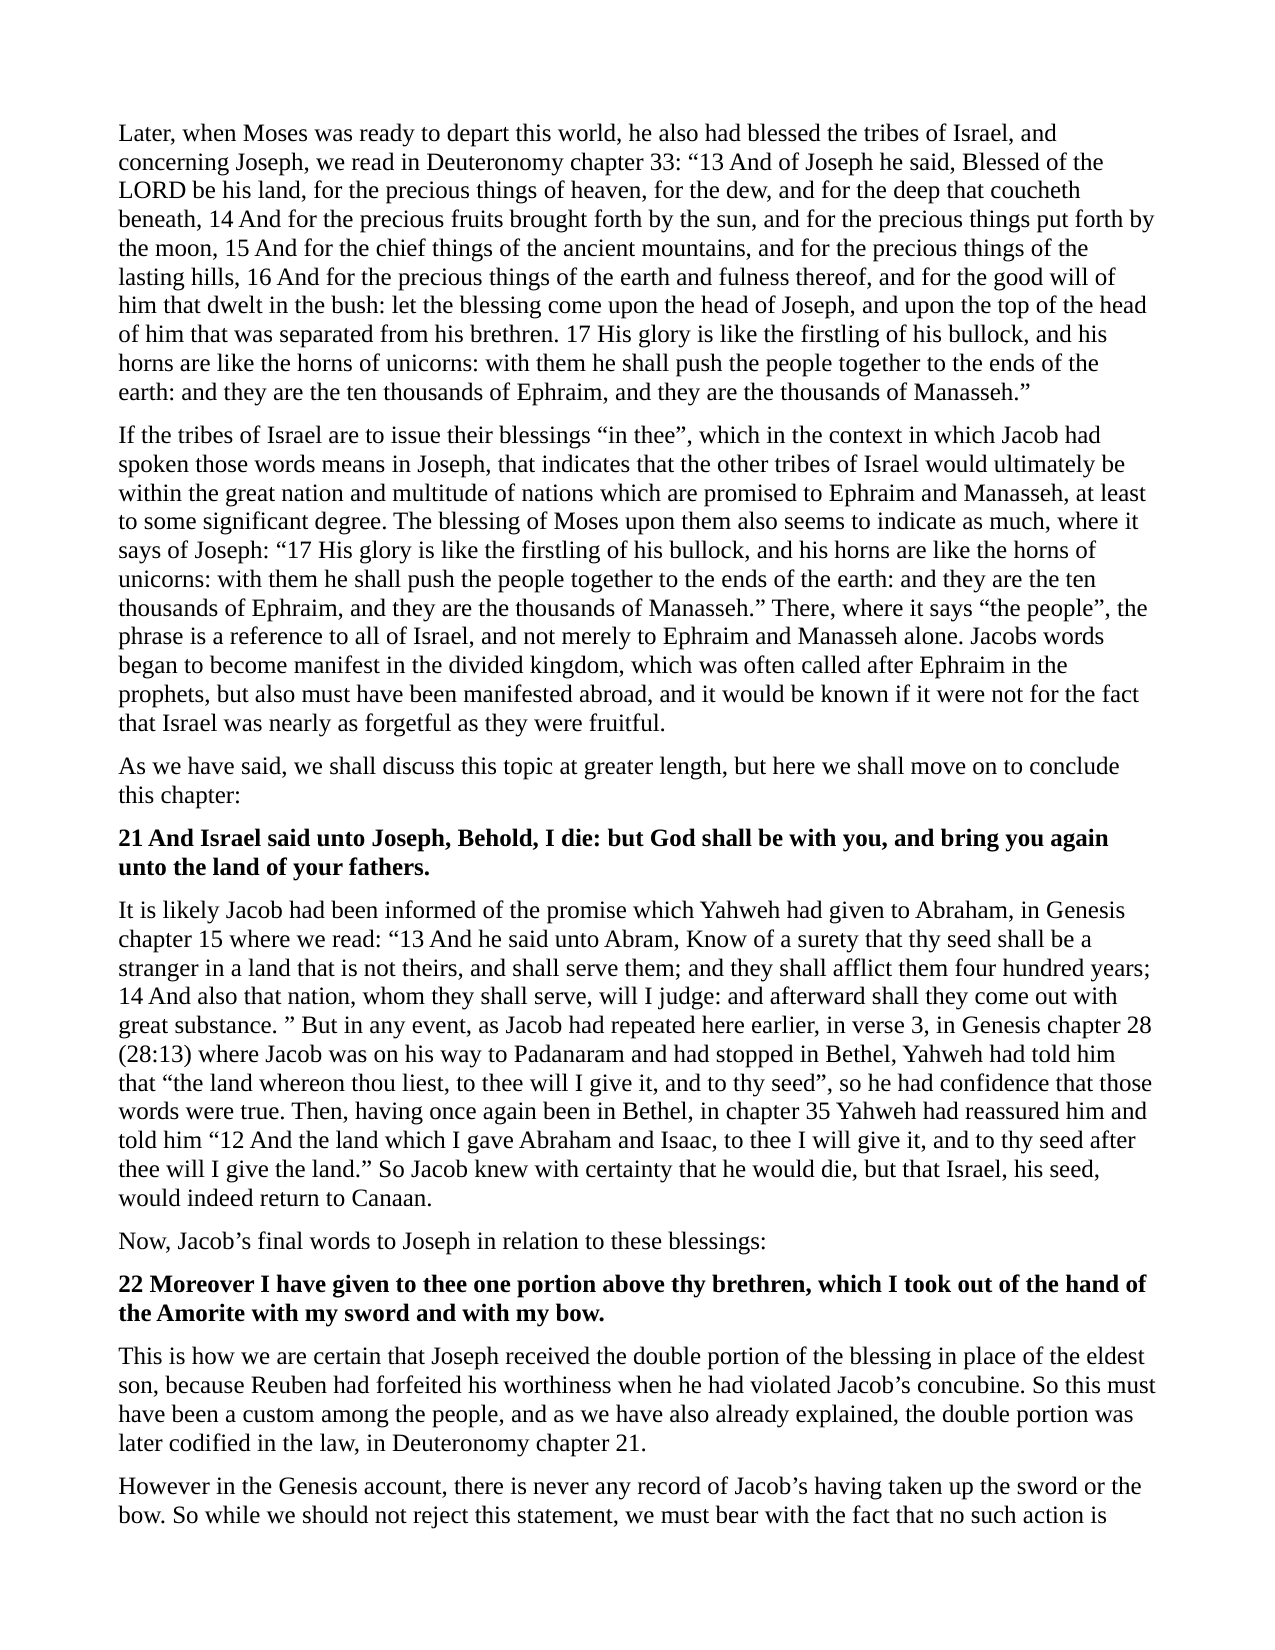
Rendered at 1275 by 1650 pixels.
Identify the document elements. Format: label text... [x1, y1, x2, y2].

text 22 Moreover I have given to thee one portion above thy brethren, which I took out of the hand of the Amorite with my sword and with my bow. [118, 1269, 1157, 1327]
text However in the Genesis account, there is never any record of Jacob’s having taken up the sword or the bow. So while we should not reject this statement, we must bear with the fact that no such action is [118, 1471, 1157, 1528]
text This is how we are certain that Joseph received the double portion of the blessing in place of the eldest son, because Reuben had forfeited his worthiness when he had violated Jacob’s concubine. So this must have been a custom among the people, and as we have also already explained, the double portion was later codified in the law, in Deuteronomy chapter 21. [118, 1341, 1157, 1456]
text Later, when Moses was ready to depart this world, he also had blessed the tribes of Israel, and concerning Joseph, we read in Deuteronomy chapter 33: “13 And of Joseph he said, Blessed of the LORD be his land, for the precious things of heaven, for the dew, and for the deep that coucheth beneath, 14 And for the precious fruits brought forth by the sun, and for the precious things put forth by the moon, 15 And for the chief things of the ancient mountains, and for the precious things of the lasting hills, 16 And for the precious things of the earth and fulness thereof, and for the good will of him that dwelt in the bush: let the blessing come upon the head of Joseph, and upon the top of the head of him that was separated from his brethren. 17 His glory is like the firstling of his bullock, and his horns are like the horns of unicorns: with them he shall push the people together to the ends of the earth: and they are the ten thousands of Ephraim, and they are the thousands of Manasseh.” [118, 118, 1157, 406]
text 21 And Israel said unto Joseph, Behold, I die: but God shall be with you, and bring you again unto the land of your fathers. [118, 823, 1157, 881]
text Now, Jacob’s final words to Joseph in relation to these blessings: [118, 1226, 1157, 1255]
text As we have said, we shall discuss this topic at greater length, but here we shall move on to conclude this chapter: [118, 751, 1157, 808]
text It is likely Jacob had been informed of the promise which Yahweh had given to Abraham, in Genesis chapter 15 where we read: “13 And he said unto Abram, Know of a surety that thy seed shall be a stranger in a land that is not theirs, and shall serve them; and they shall afflict them four hundred years; 14 And also that nation, whom they shall serve, will I judge: and afterward shall they come out with great substance. ” But in any event, as Jacob had repeated here earlier, in verse 3, in Genesis chapter 28 (28:13) where Jacob was on his way to Padanaram and had stopped in Bethel, Yahweh had told him that “the land whereon thou liest, to thee will I give it, and to thy seed”, so he had confidence that those words were true. Then, having once again been in Bethel, in chapter 35 Yahweh had reassured him and told him “12 And the land which I gave Abraham and Isaac, to thee I will give it, and to thy seed after thee will I give the land.” So Jacob knew with certainty that he would die, but that Israel, his seed, would indeed return to Canaan. [118, 895, 1157, 1211]
text If the tribes of Israel are to issue their blessings “in thee”, which in the context in which Jacob had spoken those words means in Joseph, that indicates that the other tribes of Israel would ultimately be within the great nation and multitude of nations which are promised to Ephraim and Manasseh, at least to some significant degree. The blessing of Moses upon them also seems to indicate as much, where it says of Joseph: “17 His glory is like the firstling of his bullock, and his horns are like the horns of unicorns: with them he shall push the people together to the ends of the earth: and they are the ten thousands of Ephraim, and they are the thousands of Manasseh.” There, where it says “the people”, the phrase is a reference to all of Israel, and not merely to Ephraim and Manasseh alone. Jacobs words began to become manifest in the divided kingdom, which was often called after Ephraim in the prophets, but also must have been manifested abroad, and it would be known if it were not for the fact that Israel was nearly as forgetful as they were fruitful. [118, 420, 1157, 736]
